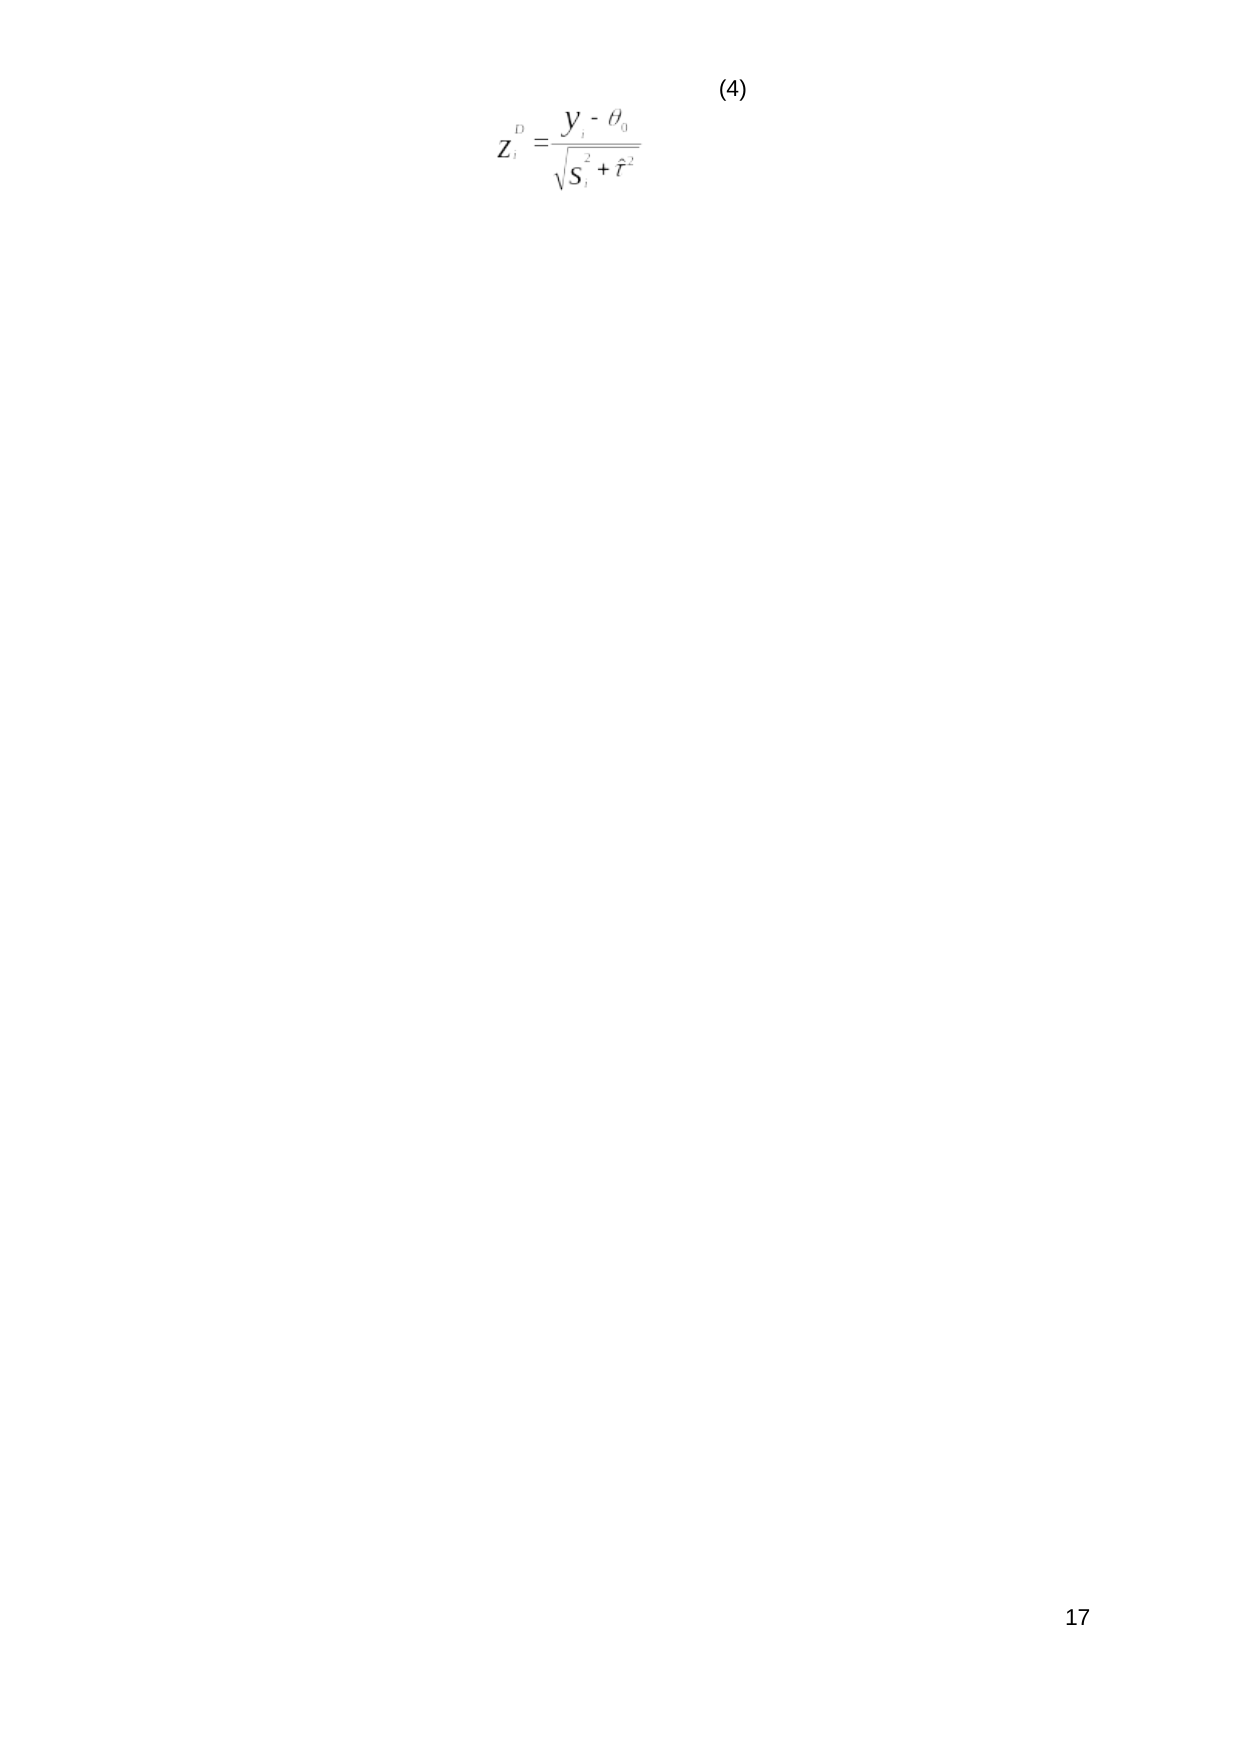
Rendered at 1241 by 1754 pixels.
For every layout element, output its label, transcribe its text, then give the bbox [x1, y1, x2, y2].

text (4) [150, 75, 1090, 196]
